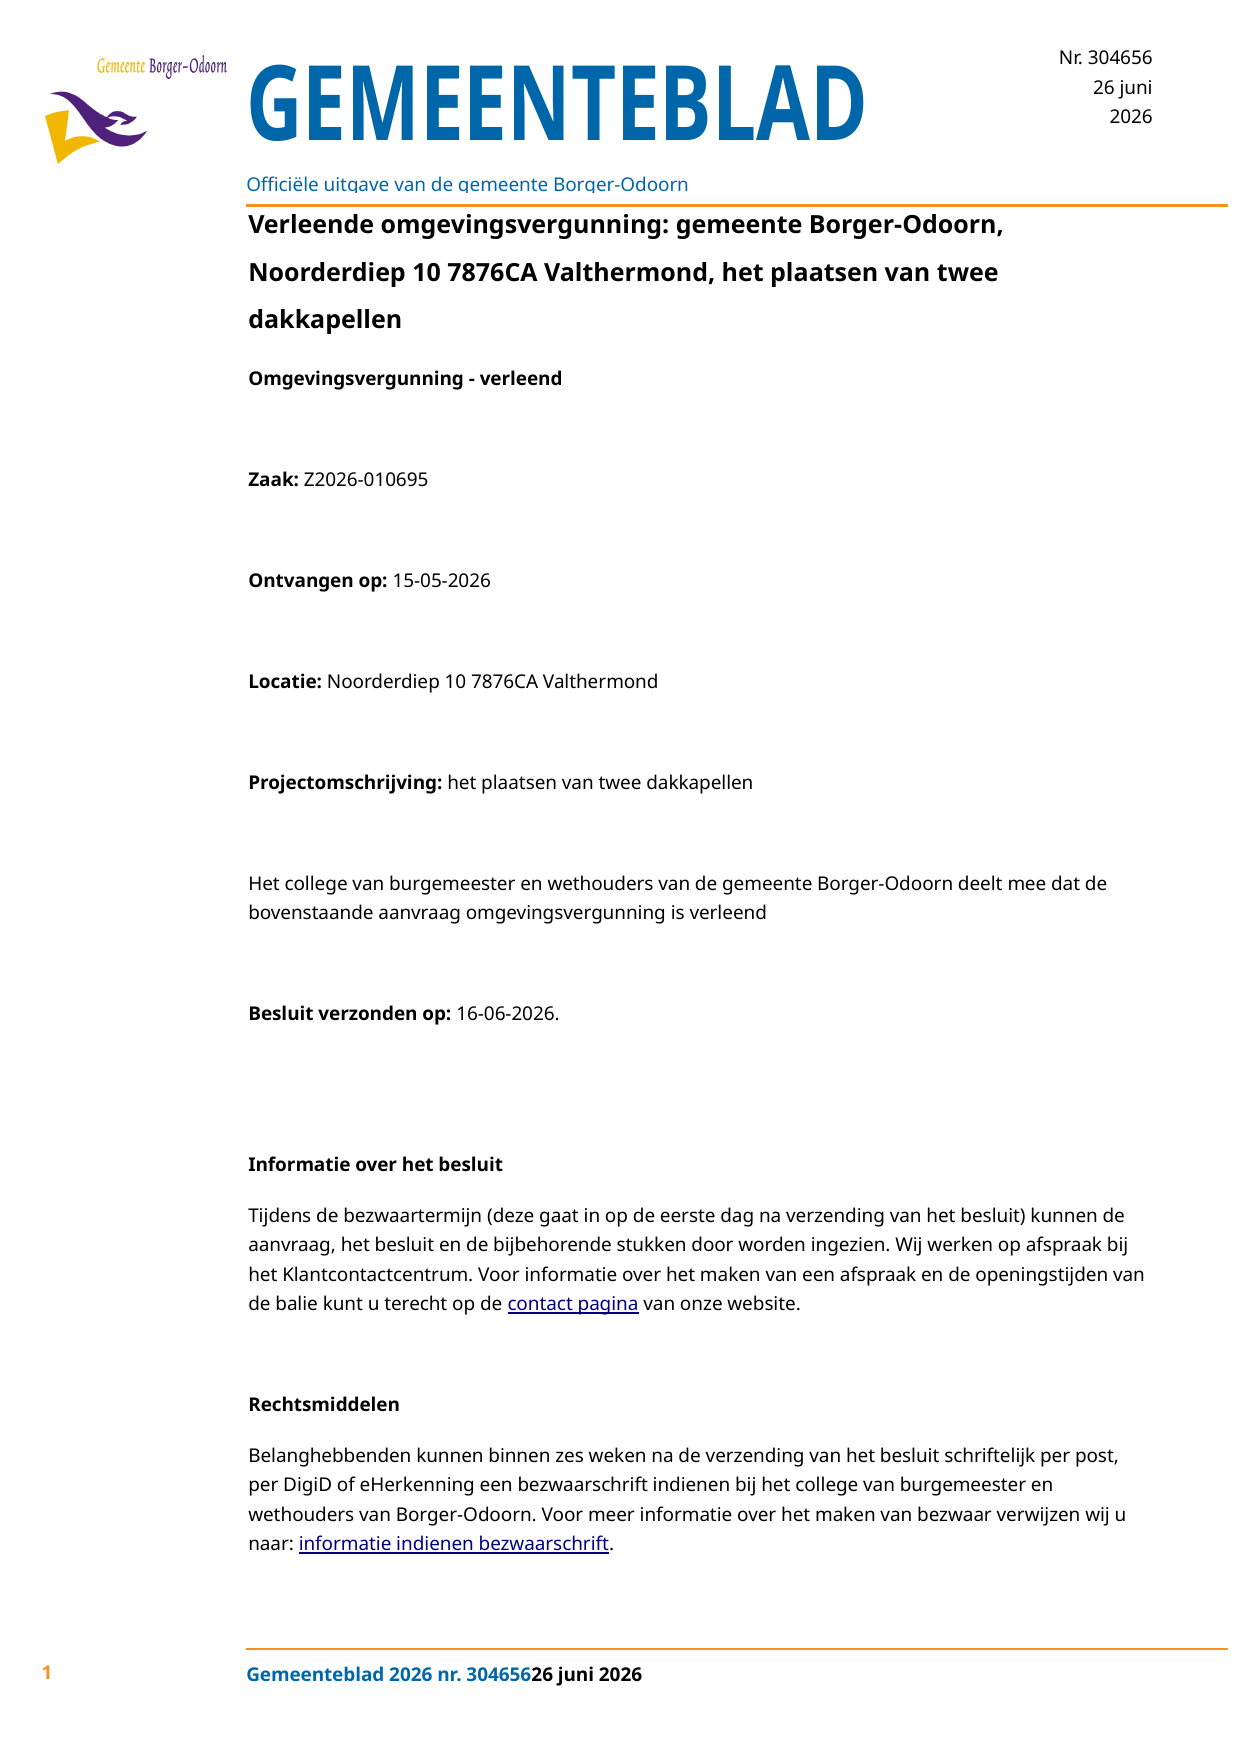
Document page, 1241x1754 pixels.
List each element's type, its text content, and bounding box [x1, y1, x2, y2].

text Locatie: Noorderdiep 10 7876CA Valthermond [248, 668, 1152, 694]
text Ontvangen op: 15-05-2026 [248, 567, 1152, 593]
text Projectomschrijving: het plaatsen van twee dakkapellen [248, 769, 1152, 794]
text Tijdens de bezwaartermijn (deze gaat in op de eerste dag na verzending van het besluit) kunnen de aanvraag, het besluit en de bijbehorende stukken door worden ingezien. Wij werken op afspraak bij het Klantcontactcentrum. Voor informatie over het maken van een afspraak en de openingstijden van de balie kunt u terecht op de contact pagina van onze website. [248, 1202, 1152, 1316]
text Belanghebbenden kunnen binnen zes weken na de verzending van het besluit schriftelijk per post, per DigiD of eHerkenning een bezwaarschrift indienen bij het college van burgemeester en wethouders van Borger-Odoorn. Voor meer informatie over het maken van bezwaar verwijzen wij u naar: informatie indienen bezwaarschrift. [248, 1442, 1152, 1556]
text Het college van burgemeester en wethouders van de gemeente Borger-Odoorn deelt mee dat de bovenstaande aanvraag omgevingsvergunning is verleend [248, 870, 1152, 925]
text Informatie over het besluit [248, 1151, 1152, 1177]
text Omgevingsvergunning - verleend [248, 366, 1152, 391]
text Besluit verzonden op: 16-06-2026. [248, 1000, 1152, 1026]
picture [41, 47, 231, 172]
text Zaak: Z2026-010695 [248, 466, 1152, 492]
text Rechtsmiddelen [248, 1391, 1152, 1417]
text Verleende omgevingsvergunning: gemeente Borger-Odoorn, Noorderdiep 10 7876CA Valthermond, het plaatsen van twee dakkapellen [248, 207, 1152, 336]
